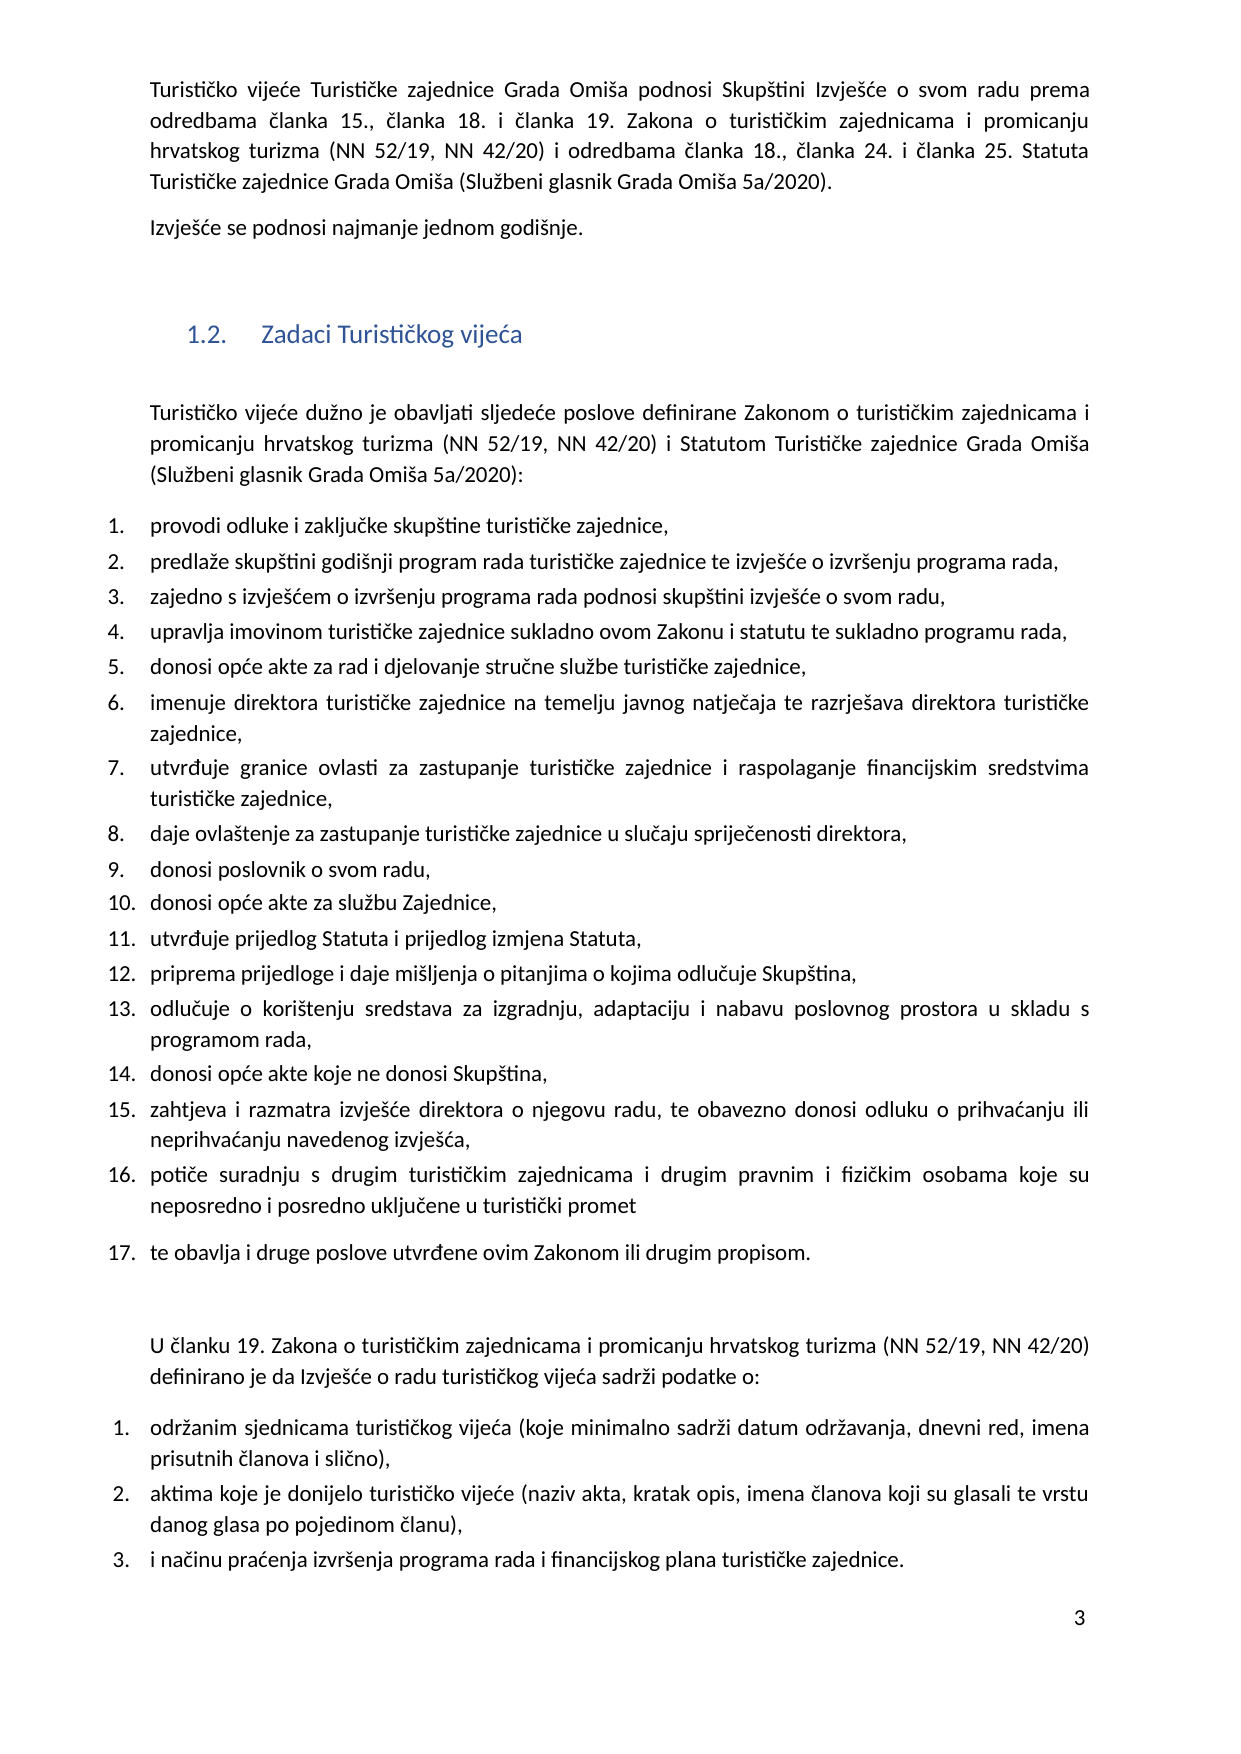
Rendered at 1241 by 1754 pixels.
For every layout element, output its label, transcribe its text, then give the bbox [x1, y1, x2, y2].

list donosi poslovnik o svom radu, [107, 855, 1091, 883]
list daje ovlaštenje za zastupanje turističke zajednice u slučaju spriječenosti direktora, [107, 819, 1091, 847]
list donosi opće akte za rad i djelovanje stručne službe turističke zajednice, [107, 652, 1091, 680]
list donosi opće akte za službu Zajednice, [107, 888, 1091, 916]
list zajedno s izvješćem o izvršenju programa rada podnosi skupštini izvješće o svom radu, [107, 582, 1091, 610]
text U članku 19. Zakona o turističkim zajednicama i promicanju hrvatskog turizma (NN 52/19, NN 42/20) definirano je da Izvješće o radu turističkog vijeća sadrži podatke o: [149, 1331, 1091, 1390]
list provodi odluke i zaključke skupštine turističke zajednice, [107, 512, 1091, 539]
list imenuje direktora turističke zajednice na temelju javnog natječaja te razrješava direktora turističke zajednice, [107, 688, 1091, 747]
text Turističko vijeće dužno je obavljati sljedeće poslove definirane Zakonom o turističkim zajednicama i promicanju hrvatskog turizma (NN 52/19, NN 42/20) i Statutom Turističke zajednice Grada Omiša (Službeni glasnik Grada Omiša 5a/2020): [149, 398, 1091, 488]
list utvrđuje prijedlog Statuta i prijedlog izmjena Statuta, [107, 924, 1091, 952]
list zahtjeva i razmatra izvješće direktora o njegovu radu, te obavezno donosi odluku o prihvaćanju ili neprihvaćanju navedenog izvješća, [107, 1095, 1091, 1153]
list održanim sjednicama turističkog vijeća (koje minimalno sadrži datum održavanja, dnevni red, imena prisutnih članova i slično), [112, 1413, 1091, 1472]
list te obavlja i druge poslove utvrđene ovim Zakonom ili drugim propisom. [107, 1238, 1091, 1266]
list potiče suradnju s drugim turističkim zajednicama i drugim pravnim i fizičkim osobama koje su neposredno i posredno uključene u turistički promet [107, 1161, 1091, 1219]
list predlaže skupštini godišnji program rada turističke zajednice te izvješće o izvršenju programa rada, [107, 547, 1091, 575]
text Turističko vijeće Turističke zajednice Grada Omiša podnosi Skupštini Izvješće o svom radu prema odredbama članka 15., članka 18. i članka 19. Zakona o turističkim zajednicama i promicanju hrvatskog turizma (NN 52/19, NN 42/20) i odredbama članka 18., članka 24. i članka 25. Statuta Turističke zajednice Grada Omiša (Službeni glasnik Grada Omiša 5a/2020). [149, 75, 1091, 195]
subtitle Zadaci Turističkog vijeća [186, 317, 1091, 350]
list upravlja imovinom turističke zajednice sukladno ovom Zakonu i statutu te sukladno programu rada, [107, 617, 1091, 646]
list priprema prijedloge i daje mišljenja o pitanjima o kojima odlučuje Skupština, [107, 959, 1091, 987]
list donosi opće akte koje ne donosi Skupština, [107, 1059, 1091, 1087]
text Izvješće se podnosi najmanje jednom godišnje. [149, 213, 1091, 242]
list aktima koje je donijelo turističko vijeće (naziv akta, kratak opis, imena članova koji su glasali te vrstu danog glasa po pojedinom članu), [112, 1479, 1091, 1538]
list i načinu praćenja izvršenja programa rada i financijskog plana turističke zajednice. [112, 1545, 1091, 1573]
list utvrđuje granice ovlasti za zastupanje turističke zajednice i raspolaganje financijskim sredstvima turističke zajednice, [107, 753, 1091, 812]
list odlučuje o korištenju sredstava za izgradnju, adaptaciju i nabavu poslovnog prostora u skladu s programom rada, [107, 994, 1091, 1054]
